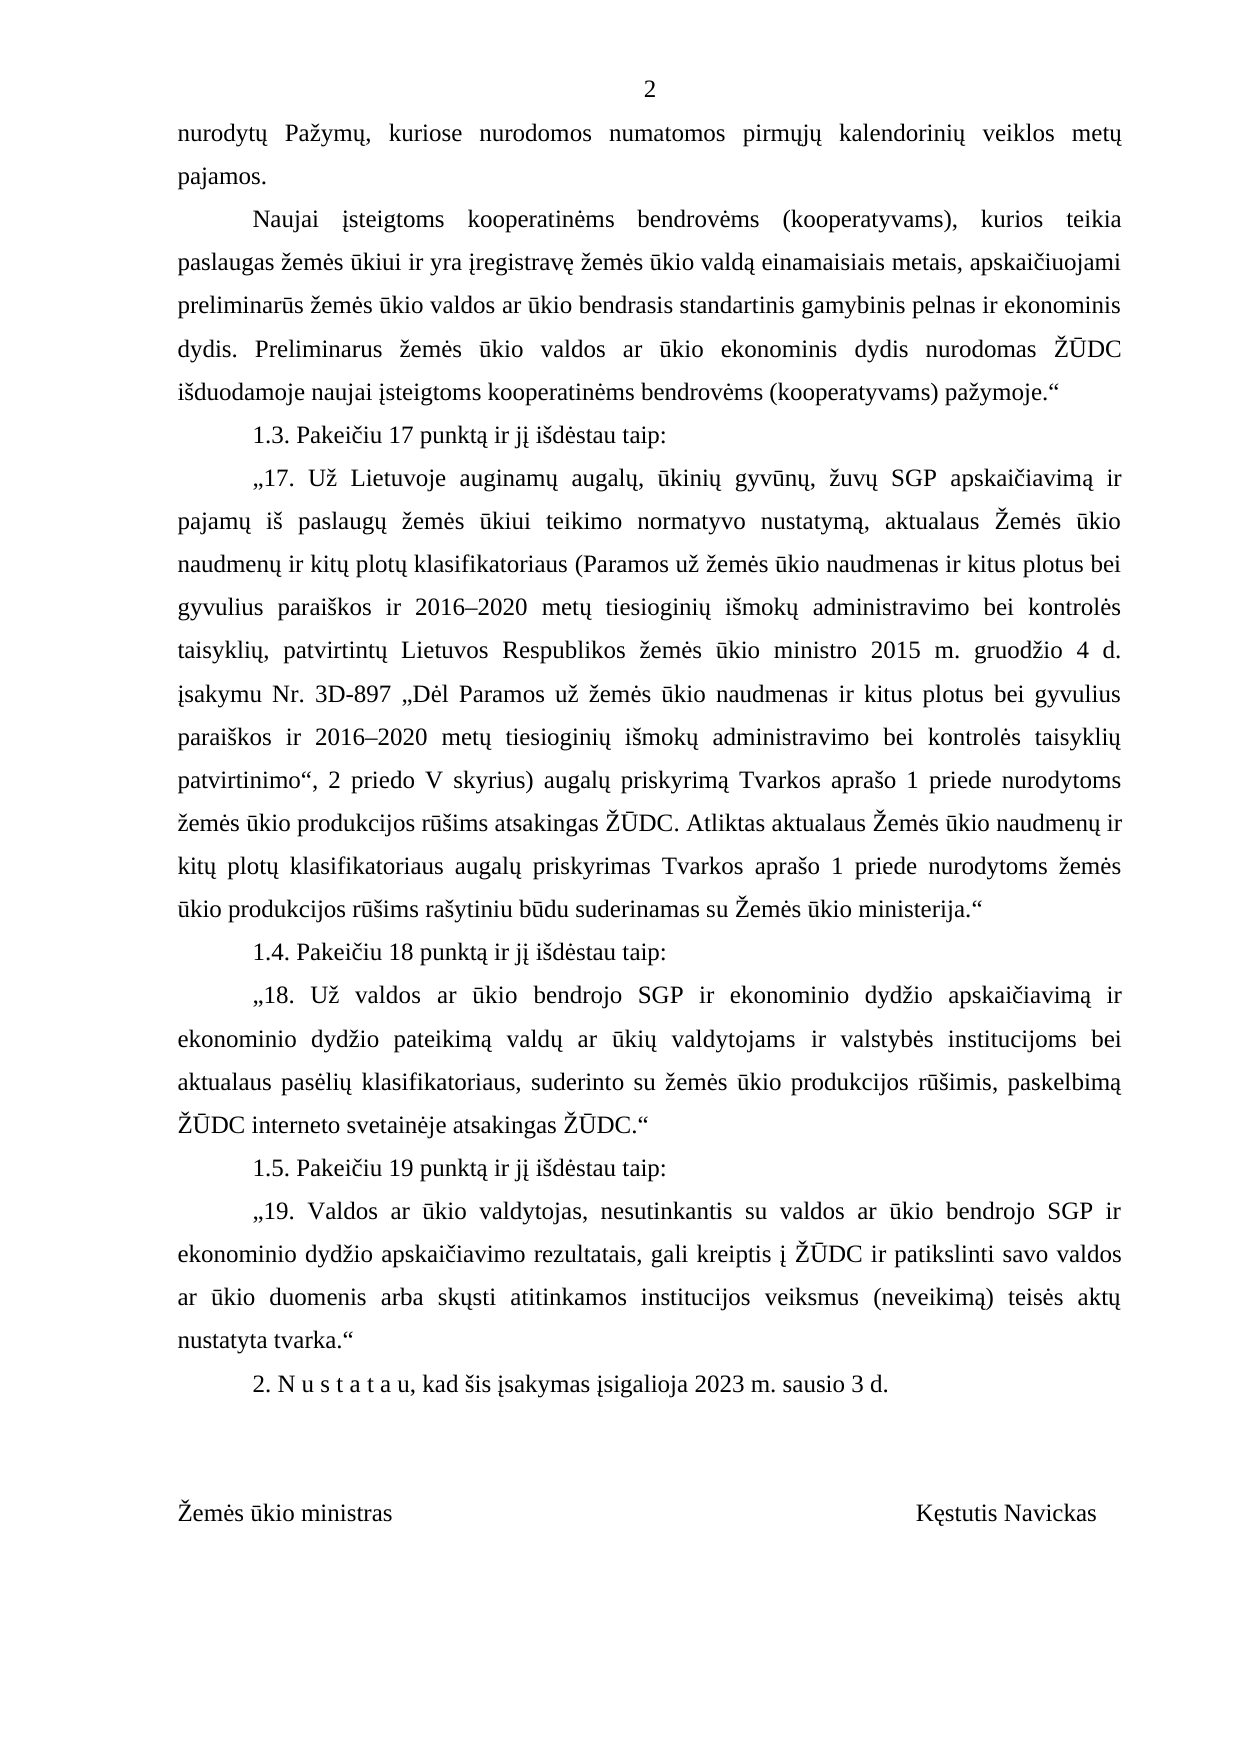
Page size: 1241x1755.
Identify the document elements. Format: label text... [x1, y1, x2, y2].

text 1.4. Pakeičiu 18 punktą ir jį išdėstau taip: [177, 937, 1122, 966]
text 2. N u s t a t a u, kad šis įsakymas įsigalioja 2023 m. sausio 3 d. [177, 1369, 1122, 1397]
text 1.3. Pakeičiu 17 punktą ir jį išdėstau taip: [177, 420, 1122, 449]
text „18. Už valdos ar ūkio bendrojo SGP ir ekonominio dydžio apskaičiavimą ir ekonominio dydžio pateikimą valdų ar ūkių valdytojams ir valstybės institucijoms bei aktualaus pasėlių klasifikatoriaus, suderinto su žemės ūkio produkcijos rūšimis, paskelbimą ŽŪDC interneto svetainėje atsakingas ŽŪDC.“ [177, 981, 1122, 1139]
text 1.5. Pakeičiu 19 punktą ir jį išdėstau taip: [177, 1153, 1122, 1182]
text „17. Už Lietuvoje auginamų augalų, ūkinių gyvūnų, žuvų SGP apskaičiavimą ir pajamų iš paslaugų žemės ūkiui teikimo normatyvo nustatymą, aktualaus Žemės ūkio naudmenų ir kitų plotų klasifikatoriaus (Paramos už žemės ūkio naudmenas ir kitus plotus bei gyvulius paraiškos ir 2016–2020 metų tiesioginių išmokų administravimo bei kontrolės taisyklių, patvirtintų Lietuvos Respublikos žemės ūkio ministro 2015 m. gruodžio 4 d. įsakymu Nr. 3D-897 „Dėl Paramos už žemės ūkio naudmenas ir kitus plotus bei gyvulius paraiškos ir 2016–2020 metų tiesioginių išmokų administravimo bei kontrolės taisyklių patvirtinimo“, 2 priedo V skyrius) augalų priskyrimą Tvarkos aprašo 1 priede nurodytoms žemės ūkio produkcijos rūšims atsakingas ŽŪDC. Atliktas aktualaus Žemės ūkio naudmenų ir kitų plotų klasifikatoriaus augalų priskyrimas Tvarkos aprašo 1 priede nurodytoms žemės ūkio produkcijos rūšims rašytiniu būdu suderinamas su Žemės ūkio ministerija.“ [177, 463, 1122, 923]
text Naujai įsteigtoms kooperatinėms bendrovėms (kooperatyvams), kurios teikia paslaugas žemės ūkiui ir yra įregistravę žemės ūkio valdą einamaisiais metais, apskaičiuojami preliminarūs žemės ūkio valdos ar ūkio bendrasis standartinis gamybinis pelnas ir ekonominis dydis. Preliminarus žemės ūkio valdos ar ūkio ekonominis dydis nurodomas ŽŪDC išduodamoje naujai įsteigtoms kooperatinėms bendrovėms (kooperatyvams) pažymoje.“ [177, 204, 1122, 406]
text „19. Valdos ar ūkio valdytojas, nesutinkantis su valdos ar ūkio bendrojo SGP ir ekonominio dydžio apskaičiavimo rezultatais, gali kreiptis į ŽŪDC ir patikslinti savo valdos ar ūkio duomenis arba skųsti atitinkamos institucijos veiksmus (neveikimą) teisės aktų nustatyta tvarka.“ [177, 1196, 1122, 1354]
text nurodytų Pažymų, kuriose nurodomos numatomos pirmųjų kalendorinių veiklos metų pajamos. [177, 118, 1122, 190]
text Žemės ūkio ministras Kęstutis Navickas [177, 1498, 1122, 1527]
